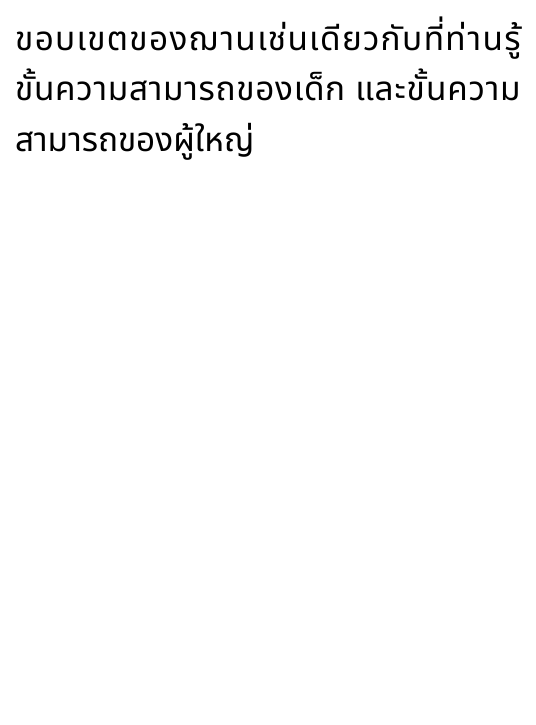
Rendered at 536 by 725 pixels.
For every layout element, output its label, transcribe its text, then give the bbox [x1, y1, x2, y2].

text ขอบเขตของฌานเช่นเดียวกับที่ท่านรู้ขั้นความสามารถของเด็ก และขั้นความสามารถของผู้ใหญ่ [15, 15, 521, 166]
